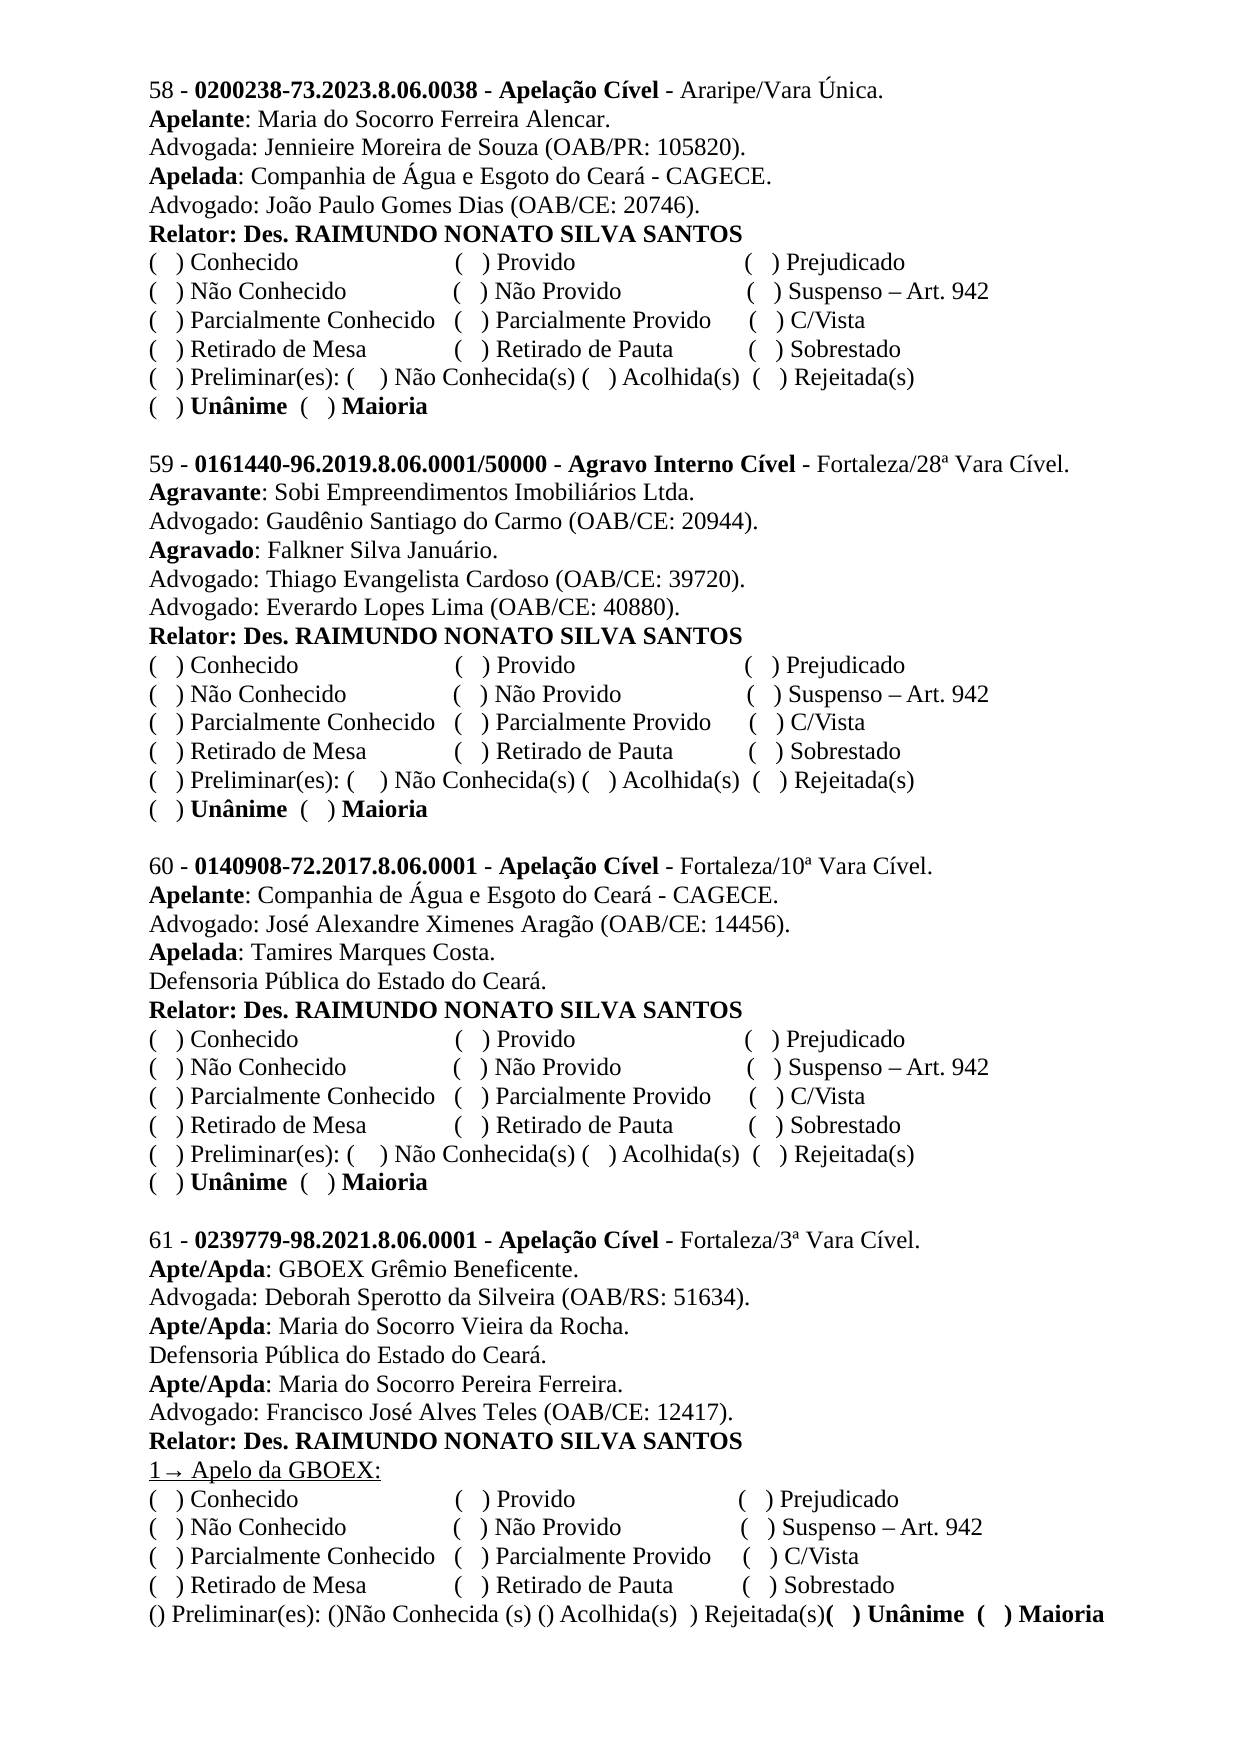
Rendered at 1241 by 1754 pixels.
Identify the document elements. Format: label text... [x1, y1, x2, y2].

text Apelada: Tamires Marques Costa. [148, 937, 1141, 966]
text ( ) Retirado de Mesa ( ) Retirado de Pauta ( ) Sobrestado [148, 736, 1158, 765]
text 59 - 0161440-96.2019.8.06.0001/50000 - Agravo Interno Cível - Fortaleza/28ª Vara Cível. [148, 449, 1141, 477]
text ( ) Não Conhecido ( ) Não Provido ( ) Suspenso – Art. 942 [148, 679, 1158, 707]
text Advogado: José Alexandre Ximenes Aragão (OAB/CE: 14456). [148, 909, 1141, 937]
text ( ) Retirado de Mesa ( ) Retirado de Pauta ( ) Sobrestado [148, 1110, 1158, 1139]
text Apte/Apda: GBOEX Grêmio Beneficente. [148, 1254, 1141, 1282]
text Relator: Des. RAIMUNDO NONATO SILVA SANTOS [148, 995, 1141, 1024]
text Advogado: Everardo Lopes Lima (OAB/CE: 40880). [148, 592, 1141, 621]
text ( ) Parcialmente Conhecido ( ) Parcialmente Provido ( ) C/Vista [148, 305, 1158, 334]
text Apte/Apda: Maria do Socorro Pereira Ferreira. [148, 1369, 1141, 1397]
text ( ) Parcialmente Conhecido ( ) Parcialmente Provido ( ) C/Vista [148, 1081, 1158, 1110]
text ( ) Conhecido ( ) Provido ( ) Prejudicado [148, 1484, 1141, 1512]
text ( ) Conhecido ( ) Provido ( ) Prejudicado [148, 1024, 1141, 1052]
text ( ) Não Conhecido ( ) Não Provido ( ) Suspenso – Art. 942 [148, 1512, 1158, 1541]
text () Preliminar(es): ()Não Conhecida (s) () Acolhida(s) ) Rejeitada(s)( ) Unânime ( ) Maioria [148, 1599, 1158, 1627]
text ( ) Retirado de Mesa ( ) Retirado de Pauta ( ) Sobrestado [148, 1570, 1158, 1599]
text Advogado: Gaudênio Santiago do Carmo (OAB/CE: 20944). [148, 506, 1141, 535]
text ( ) Conhecido ( ) Provido ( ) Prejudicado [148, 247, 1141, 276]
text ( ) Não Conhecido ( ) Não Provido ( ) Suspenso – Art. 942 [148, 1052, 1158, 1081]
text Agravado: Falkner Silva Januário. [148, 535, 1141, 564]
text Advogada: Deborah Sperotto da Silveira (OAB/RS: 51634). [148, 1282, 1141, 1311]
text ( ) Preliminar(es): ( ) Não Conhecida(s) ( ) Acolhida(s) ( ) Rejeitada(s) [148, 362, 1158, 391]
text ( ) Retirado de Mesa ( ) Retirado de Pauta ( ) Sobrestado [148, 334, 1158, 362]
text ( ) Unânime ( ) Maioria [148, 391, 1158, 420]
text ( ) Não Conhecido ( ) Não Provido ( ) Suspenso – Art. 942 [148, 276, 1158, 305]
text 60 - 0140908-72.2017.8.06.0001 - Apelação Cível - Fortaleza/10ª Vara Cível. [148, 851, 1141, 880]
text Apelante: Maria do Socorro Ferreira Alencar. [148, 104, 1141, 132]
text Advogado: Francisco José Alves Teles (OAB/CE: 12417). [148, 1397, 1141, 1426]
text Advogada: Jennieire Moreira de Souza (OAB/PR: 105820). [148, 132, 1141, 161]
text ( ) Preliminar(es): ( ) Não Conhecida(s) ( ) Acolhida(s) ( ) Rejeitada(s) [148, 765, 1158, 794]
text Agravante: Sobi Empreendimentos Imobiliários Ltda. [148, 477, 1141, 506]
text Advogado: Thiago Evangelista Cardoso (OAB/CE: 39720). [148, 564, 1141, 592]
text Advogado: João Paulo Gomes Dias (OAB/CE: 20746). [148, 190, 1141, 219]
text ( ) Parcialmente Conhecido ( ) Parcialmente Provido ( ) C/Vista [148, 1541, 1158, 1570]
text Defensoria Pública do Estado do Ceará. [148, 1340, 1141, 1369]
text ( ) Unânime ( ) Maioria [148, 794, 1158, 822]
text ( ) Parcialmente Conhecido ( ) Parcialmente Provido ( ) C/Vista [148, 707, 1158, 736]
text 1→ Apelo da GBOEX: [148, 1455, 1141, 1484]
text 61 - 0239779-98.2021.8.06.0001 - Apelação Cível - Fortaleza/3ª Vara Cível. [148, 1225, 1141, 1254]
text Relator: Des. RAIMUNDO NONATO SILVA SANTOS [148, 1426, 1141, 1455]
text ( ) Conhecido ( ) Provido ( ) Prejudicado [148, 650, 1141, 679]
text Relator: Des. RAIMUNDO NONATO SILVA SANTOS [148, 219, 1141, 247]
text Apte/Apda: Maria do Socorro Vieira da Rocha. [148, 1311, 1141, 1340]
text ( ) Preliminar(es): ( ) Não Conhecida(s) ( ) Acolhida(s) ( ) Rejeitada(s) [148, 1139, 1158, 1167]
text 58 - 0200238-73.2023.8.06.0038 - Apelação Cível - Araripe/Vara Única. [148, 75, 1141, 104]
text Defensoria Pública do Estado do Ceará. [148, 966, 1141, 995]
text ( ) Unânime ( ) Maioria [148, 1167, 1158, 1196]
text Relator: Des. RAIMUNDO NONATO SILVA SANTOS [148, 621, 1141, 650]
text Apelante: Companhia de Água e Esgoto do Ceará - CAGECE. [148, 880, 1141, 909]
text Apelada: Companhia de Água e Esgoto do Ceará - CAGECE. [148, 161, 1141, 190]
